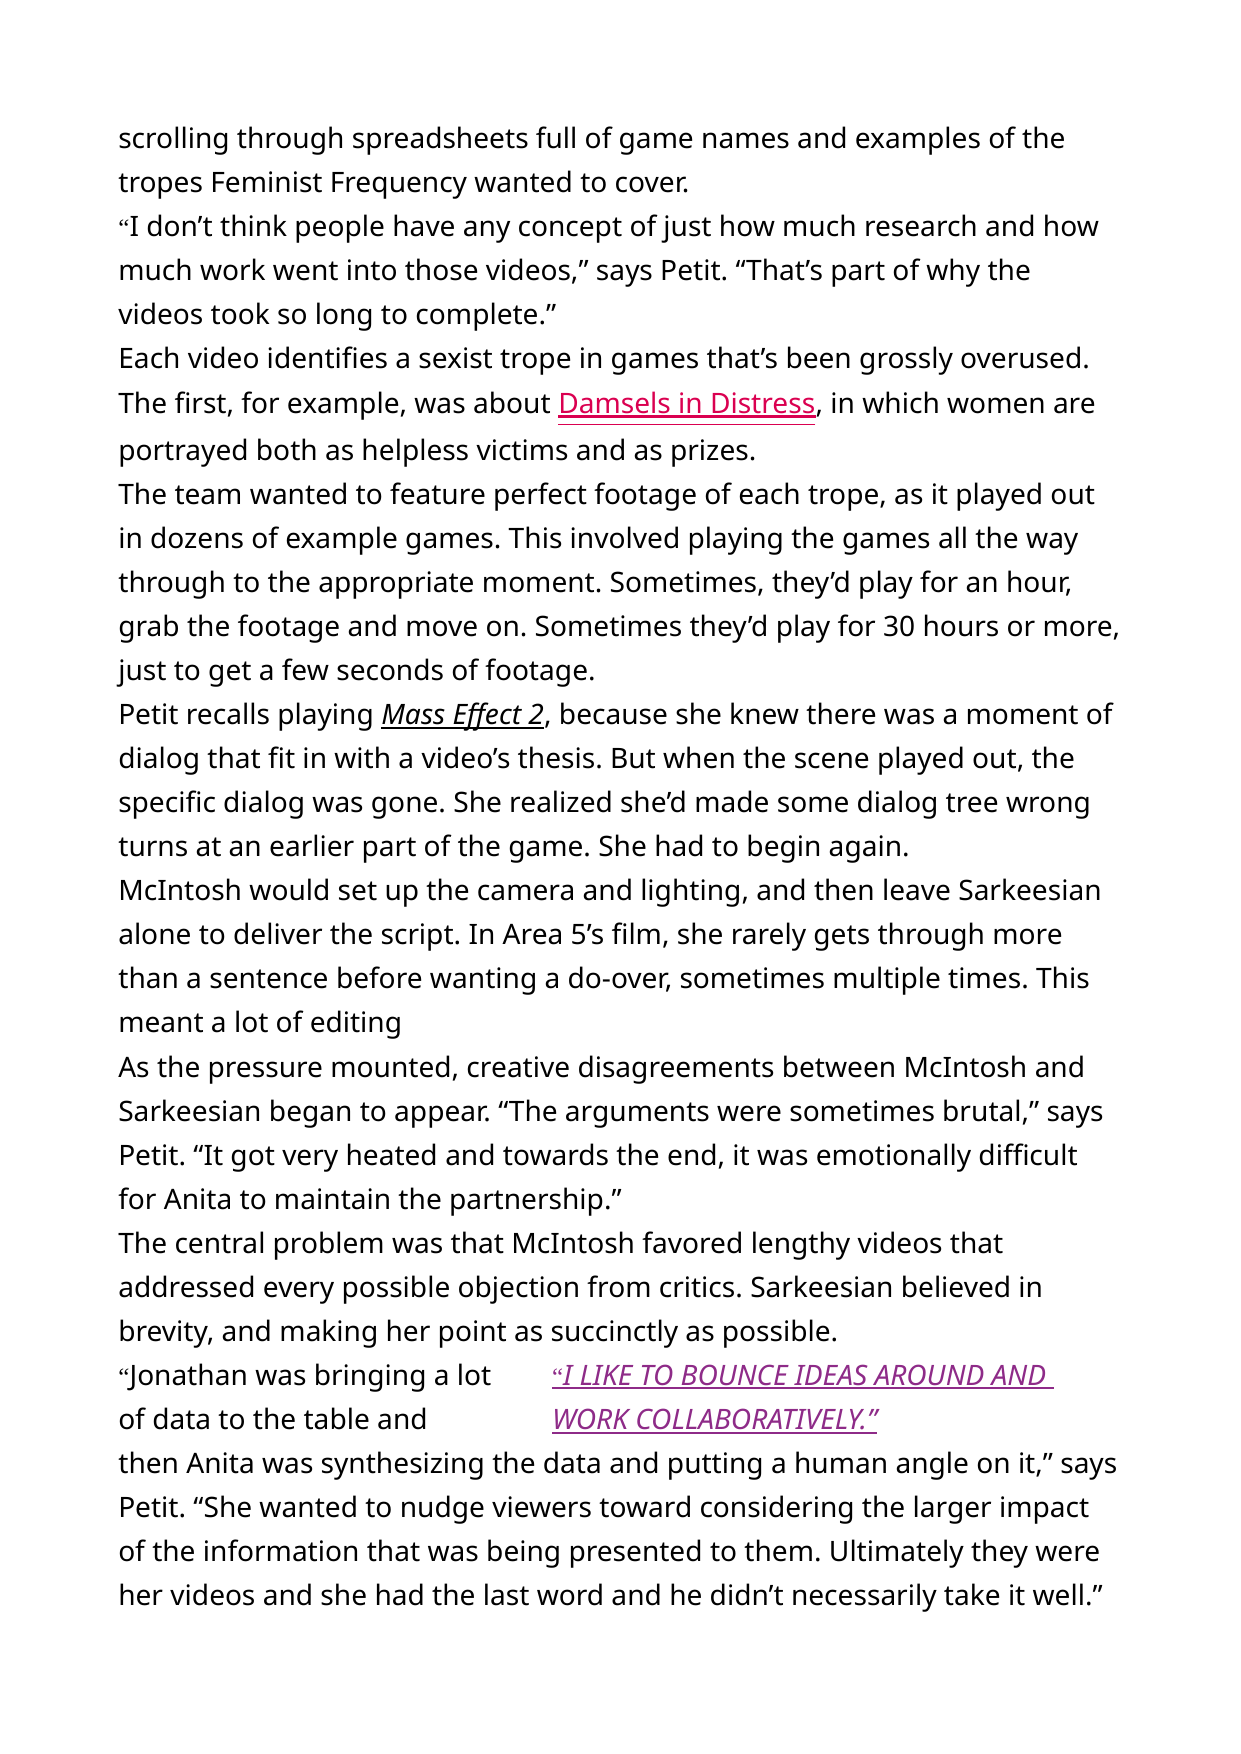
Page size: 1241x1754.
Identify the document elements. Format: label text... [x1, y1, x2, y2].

text Petit recalls playing Mass Effect 2, because she knew there was a moment of dialog that fit in with a video’s thesis. But when the scene played out, the specific dialog was gone. She realized she’d made some dialog tree wrong turns at an earlier part of the game. She had to begin again. [118, 694, 1122, 865]
text Each video identifies a sexist trope in games that’s been grossly overused. The first, for example, was about Damsels in Distress, in which women are portrayed both as helpless victims and as prizes. [118, 338, 1122, 468]
text “I don’t think people have any concept of just how much research and how much work went into those videos,” says Petit. “That’s part of why the videos took so long to complete.” [118, 206, 1122, 333]
text McIntosh would set up the camera and lighting, and then leave Sarkeesian alone to deliver the script. In Area 5’s film, she rarely gets through more than a sentence before wanting a do-over, sometimes multiple times. This meant a lot of editing [118, 871, 1122, 1041]
text “Jonathan was bringing a lot of data to the table and then Anita was synthesizing the data and putting a human angle on it,” says Petit. “She wanted to nudge viewers toward considering the larger impact of the information that was being presented to them. Ultimately they were her videos and she had the last word and he didn’t necessarily take it well.” [118, 1355, 1122, 1614]
text scrolling through spreadsheets full of game names and examples of the tropes Feminist Frequency wanted to cover. [118, 118, 1122, 201]
text The team wanted to feature perfect footage of each trope, as it played out in dozens of example games. This involved playing the games all the way through to the appropriate moment. Sometimes, they’d play for an hour, grab the footage and move on. Sometimes they’d play for 30 hours or more, just to get a few seconds of footage. [118, 474, 1122, 689]
text The central problem was that McIntosh favored lengthy videos that addressed every possible objection from critics. Sarkeesian believed in brevity, and making her point as succinctly as possible. [118, 1223, 1122, 1349]
text “I LIKE TO BOUNCE IDEAS AROUND AND WORK COLLABORATIVELY.” [552, 1355, 1122, 1438]
text As the pressure mounted, creative disagreements between McIntosh and Sarkeesian began to appear. “The arguments were sometimes brutal,” says Petit. “It got very heated and towards the end, it was emotionally difficult for Anita to maintain the partnership.” [118, 1047, 1122, 1217]
